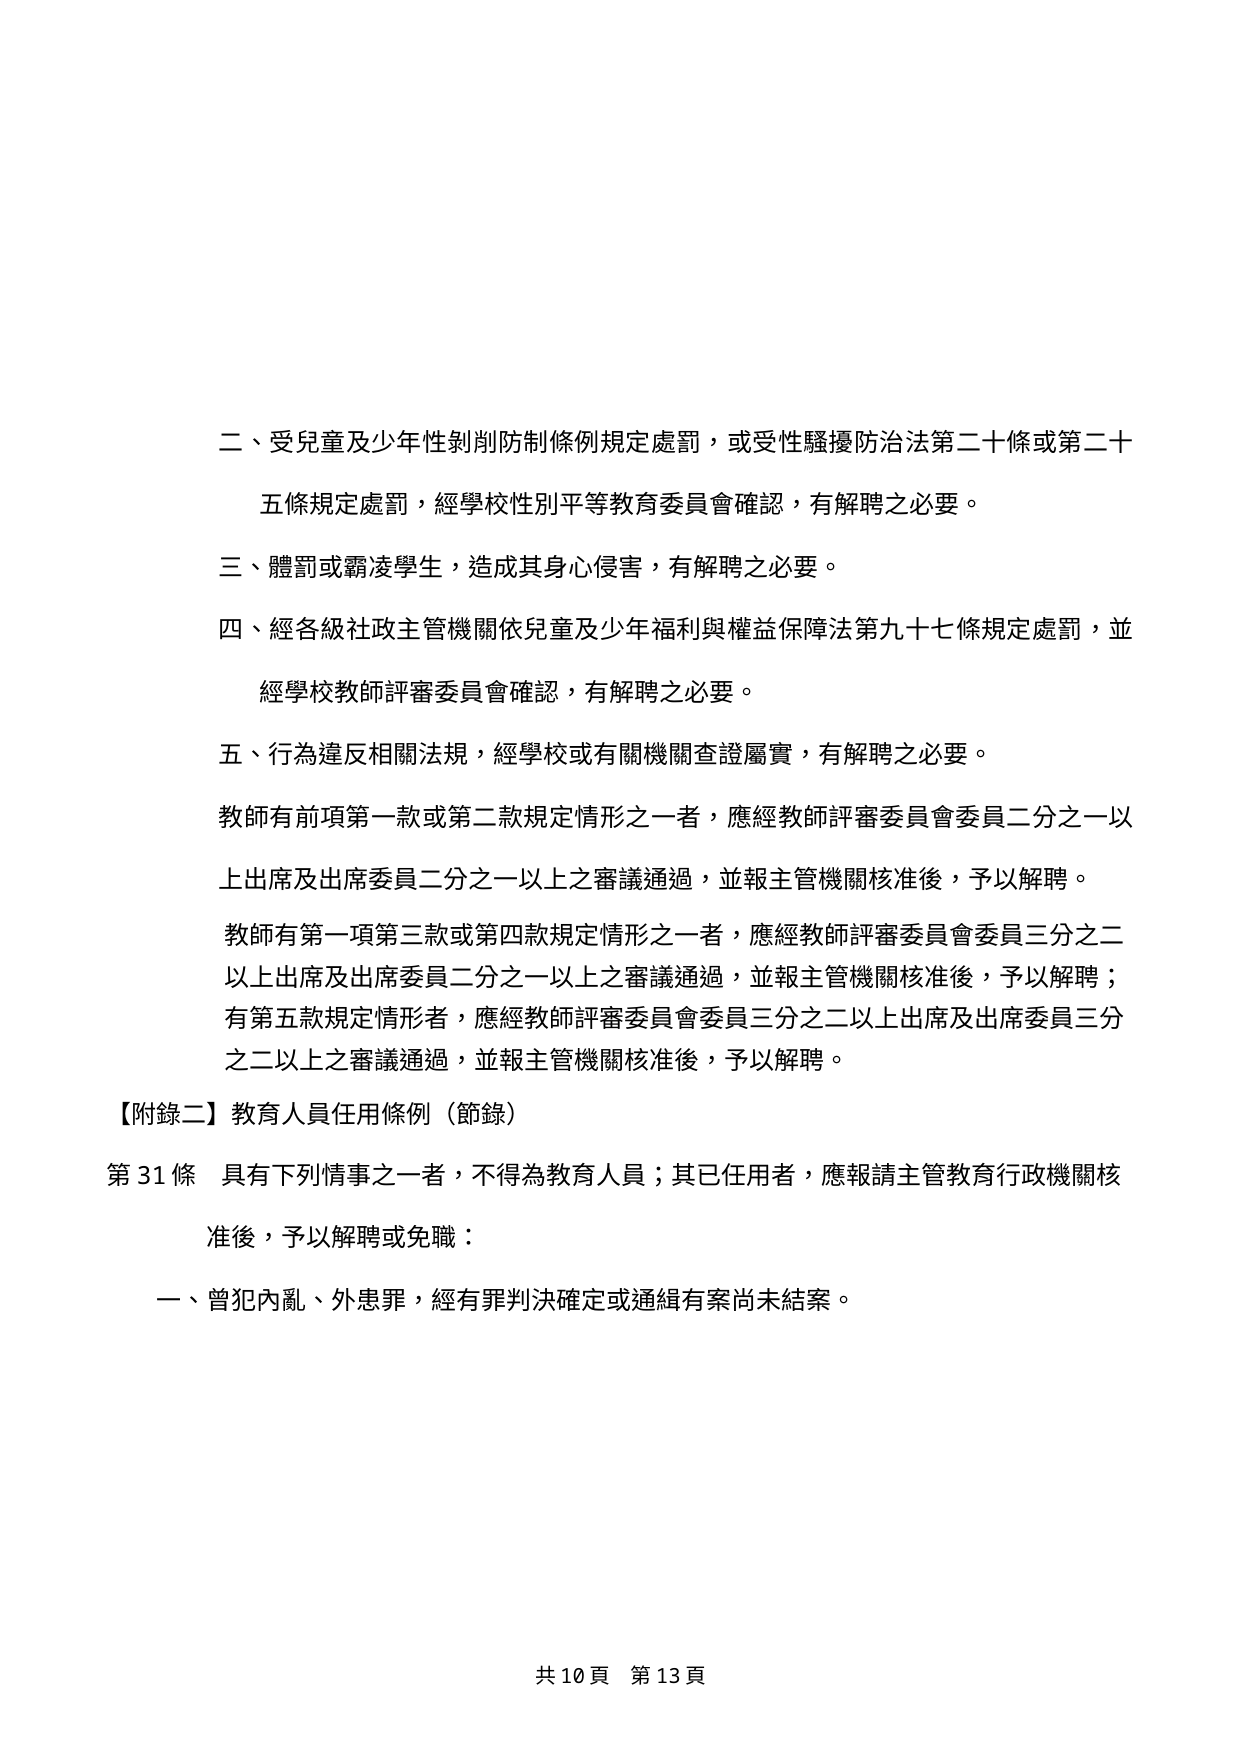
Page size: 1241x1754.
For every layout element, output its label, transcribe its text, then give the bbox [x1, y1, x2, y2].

text 教師有前項第一款或第二款規定情形之一者，應經教師評審委員會委員二分之一以上出席及出席委員二分之一以上之審議通過，並報主管機關核准後，予以解聘。 [219, 773, 1134, 898]
text 四、經各級社政主管機關依兒童及少年福利與權益保障法第九十七條規定處罰，並經學校教師評審委員會確認，有解聘之必要。 [219, 586, 1134, 711]
text 第31條 具有下列情事之一者，不得為教育人員；其已任用者，應報請主管教育行政機關核准後，予以解聘或免職： [106, 1132, 1134, 1257]
text 教師有第一項第三款或第四款規定情形之一者，應經教師評審委員會委員三分之二以上出席及出席委員二分之一以上之審議通過，並報主管機關核准後，予以解聘；有第五款規定情形者，應經教師評審委員會委員三分之二以上出席及出席委員三分之二以上之審議通過，並報主管機關核准後，予以解聘。 [224, 911, 1134, 1078]
text 【附錄二】教育人員任用條例（節錄） [106, 1090, 1134, 1132]
text 二、受兒童及少年性剝削防制條例規定處罰，或受性騷擾防治法第二十條或第二十五條規定處罰，經學校性別平等教育委員會確認，有解聘之必要。 [219, 398, 1134, 523]
text 三、體罰或霸凌學生，造成其身心侵害，有解聘之必要。 [219, 523, 1134, 586]
text 一、曾犯內亂、外患罪，經有罪判決確定或通緝有案尚未結案。 [156, 1257, 1084, 1319]
text 五、行為違反相關法規，經學校或有關機關查證屬實，有解聘之必要。 [219, 711, 1134, 773]
